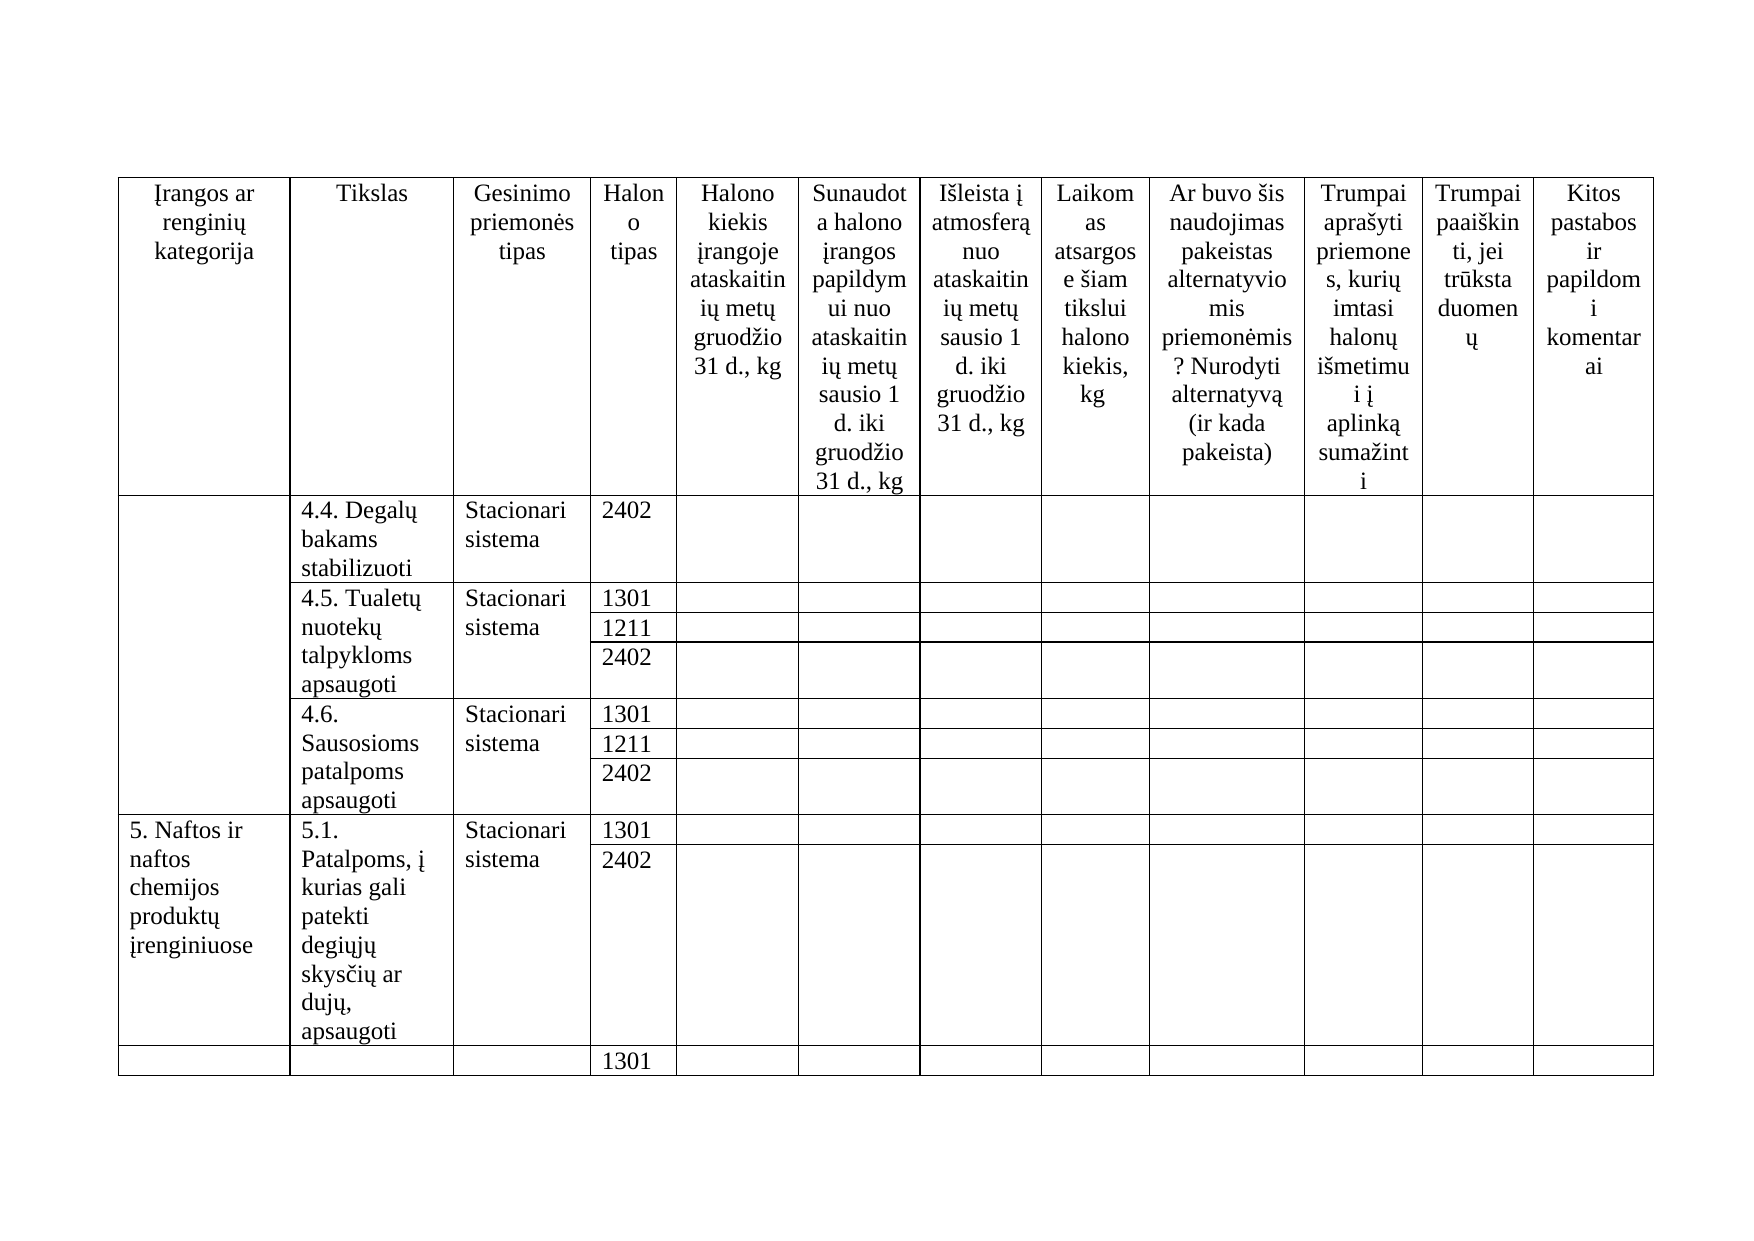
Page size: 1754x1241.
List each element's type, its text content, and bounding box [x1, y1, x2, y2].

table_cell [677, 815, 798, 844]
table_cell [1534, 845, 1653, 1045]
table_cell 5.1. Patalpoms, į kurias gali patekti degiųjų skysčių ar dujų, apsaugoti [291, 815, 453, 1045]
table_cell [1042, 613, 1149, 641]
table_cell [677, 729, 798, 757]
table_cell [1423, 613, 1533, 641]
table_cell [1534, 759, 1653, 814]
table_cell [799, 815, 919, 844]
table_cell [1423, 1046, 1533, 1075]
table_cell [799, 583, 919, 612]
table_cell [799, 643, 919, 698]
table_cell [1150, 613, 1304, 641]
table_cell [799, 699, 919, 728]
table_cell [1150, 643, 1304, 698]
table_cell [1305, 613, 1422, 641]
table_cell [1042, 815, 1149, 844]
table_cell [454, 1046, 590, 1075]
table_header Gesinimo priemonės tipas [454, 178, 590, 494]
table_cell [1423, 643, 1533, 698]
table_header Halono kiekis įrangoje ataskaitinių metų gruodžio 31 d., kg [677, 178, 798, 494]
table_cell [1305, 1046, 1422, 1075]
table_cell [921, 583, 1041, 612]
table_cell [677, 583, 798, 612]
table_cell [677, 1046, 798, 1075]
table_cell [1305, 815, 1422, 844]
table_cell [1305, 759, 1422, 814]
table_cell [799, 845, 919, 1045]
table_cell [1042, 1046, 1149, 1075]
table_cell [1042, 643, 1149, 698]
table_cell [677, 759, 798, 814]
table_cell [1534, 699, 1653, 728]
table_cell 5. Naftos ir naftos chemijos produktų įrenginiuose [119, 815, 289, 1045]
table_cell [1150, 699, 1304, 728]
table_cell [1534, 815, 1653, 844]
table_cell [291, 1046, 453, 1075]
table_cell [1042, 845, 1149, 1045]
table_header Sunaudota halono įrangos papildymui nuo ataskaitinių metų sausio 1 d. iki gruodžio 31 d., kg [799, 178, 919, 494]
table_cell [799, 759, 919, 814]
table_cell [921, 845, 1041, 1045]
table_cell [1534, 583, 1653, 612]
table_cell [921, 699, 1041, 728]
table_cell [1423, 759, 1533, 814]
table_cell [1042, 699, 1149, 728]
table_cell [119, 496, 289, 814]
table_cell [1534, 496, 1653, 582]
table_cell 4.6. Sausosioms patalpoms apsaugoti [291, 699, 453, 814]
table_cell 1211 [591, 613, 676, 641]
table_cell [799, 729, 919, 757]
table_cell [799, 1046, 919, 1075]
table_header Kitos pastabos ir papildomi komentarai [1534, 178, 1653, 494]
table_cell [1423, 583, 1533, 612]
table_cell [921, 643, 1041, 698]
table_cell [1534, 643, 1653, 698]
table_header Laikomas atsargose šiam tikslui halono kiekis, kg [1042, 178, 1149, 494]
table_cell [1042, 583, 1149, 612]
table_cell [1423, 845, 1533, 1045]
table_cell [1150, 845, 1304, 1045]
table_header Halono tipas [591, 178, 676, 494]
table_cell [1423, 496, 1533, 582]
table_cell [1305, 643, 1422, 698]
table_cell [921, 613, 1041, 641]
table_cell [1534, 729, 1653, 757]
table_cell 2402 [591, 643, 676, 698]
table_cell [921, 759, 1041, 814]
table_cell [1042, 729, 1149, 757]
table_cell [1042, 496, 1149, 582]
table_cell 1301 [591, 1046, 676, 1075]
table_cell [1150, 583, 1304, 612]
table_cell 1301 [591, 583, 676, 612]
table_cell [1305, 496, 1422, 582]
table_cell [1042, 759, 1149, 814]
table_cell Stacionari sistema [454, 815, 590, 1045]
table_cell [1150, 729, 1304, 757]
table_cell 2402 [591, 496, 676, 582]
table_cell [921, 815, 1041, 844]
table_cell Stacionari sistema [454, 699, 590, 814]
table_cell [1150, 815, 1304, 844]
table_cell [921, 729, 1041, 757]
table_cell [799, 613, 919, 641]
table_cell [1150, 496, 1304, 582]
table_cell [1534, 1046, 1653, 1075]
table_cell 1301 [591, 699, 676, 728]
table_cell 2402 [591, 759, 676, 814]
table_cell 4.5. Tualetų nuotekų talpykloms apsaugoti [291, 583, 453, 698]
table_cell [1305, 729, 1422, 757]
table_cell [1423, 815, 1533, 844]
table_cell [1150, 759, 1304, 814]
table_cell [1423, 699, 1533, 728]
table_cell 1301 [591, 815, 676, 844]
table_cell [677, 643, 798, 698]
table_header Įrangos ar renginių kategorija [119, 178, 289, 494]
table_cell [677, 613, 798, 641]
table_cell [677, 845, 798, 1045]
table_cell [921, 496, 1041, 582]
table_cell [1305, 699, 1422, 728]
table_cell [799, 496, 919, 582]
table_header Trumpai aprašyti priemones, kurių imtasi halonų išmetimui į aplinką sumažinti [1305, 178, 1422, 494]
table_header Tikslas [291, 178, 453, 494]
table_header Trumpai paaiškinti, jei trūksta duomenų [1423, 178, 1533, 494]
table_header Ar buvo šis naudojimas pakeistas alternatyviomis priemonėmis? Nurodyti alternatyvą (ir kada pakeista) [1150, 178, 1304, 494]
table_cell [677, 496, 798, 582]
table_cell [1150, 1046, 1304, 1075]
table_header Išleista į atmosferą nuo ataskaitinių metų sausio 1 d. iki gruodžio 31 d., kg [921, 178, 1041, 494]
table_cell Stacionari sistema [454, 583, 590, 698]
table_cell [1423, 729, 1533, 757]
table_cell 2402 [591, 845, 676, 1045]
table_cell Stacionari sistema [454, 496, 590, 582]
table_cell [1534, 613, 1653, 641]
table_cell [677, 699, 798, 728]
table_cell [1305, 583, 1422, 612]
table_cell 4.4. Degalų bakams stabilizuoti [291, 496, 453, 582]
table_cell [119, 1046, 289, 1075]
table_cell [1305, 845, 1422, 1045]
table_cell [921, 1046, 1041, 1075]
table_cell 1211 [591, 729, 676, 757]
